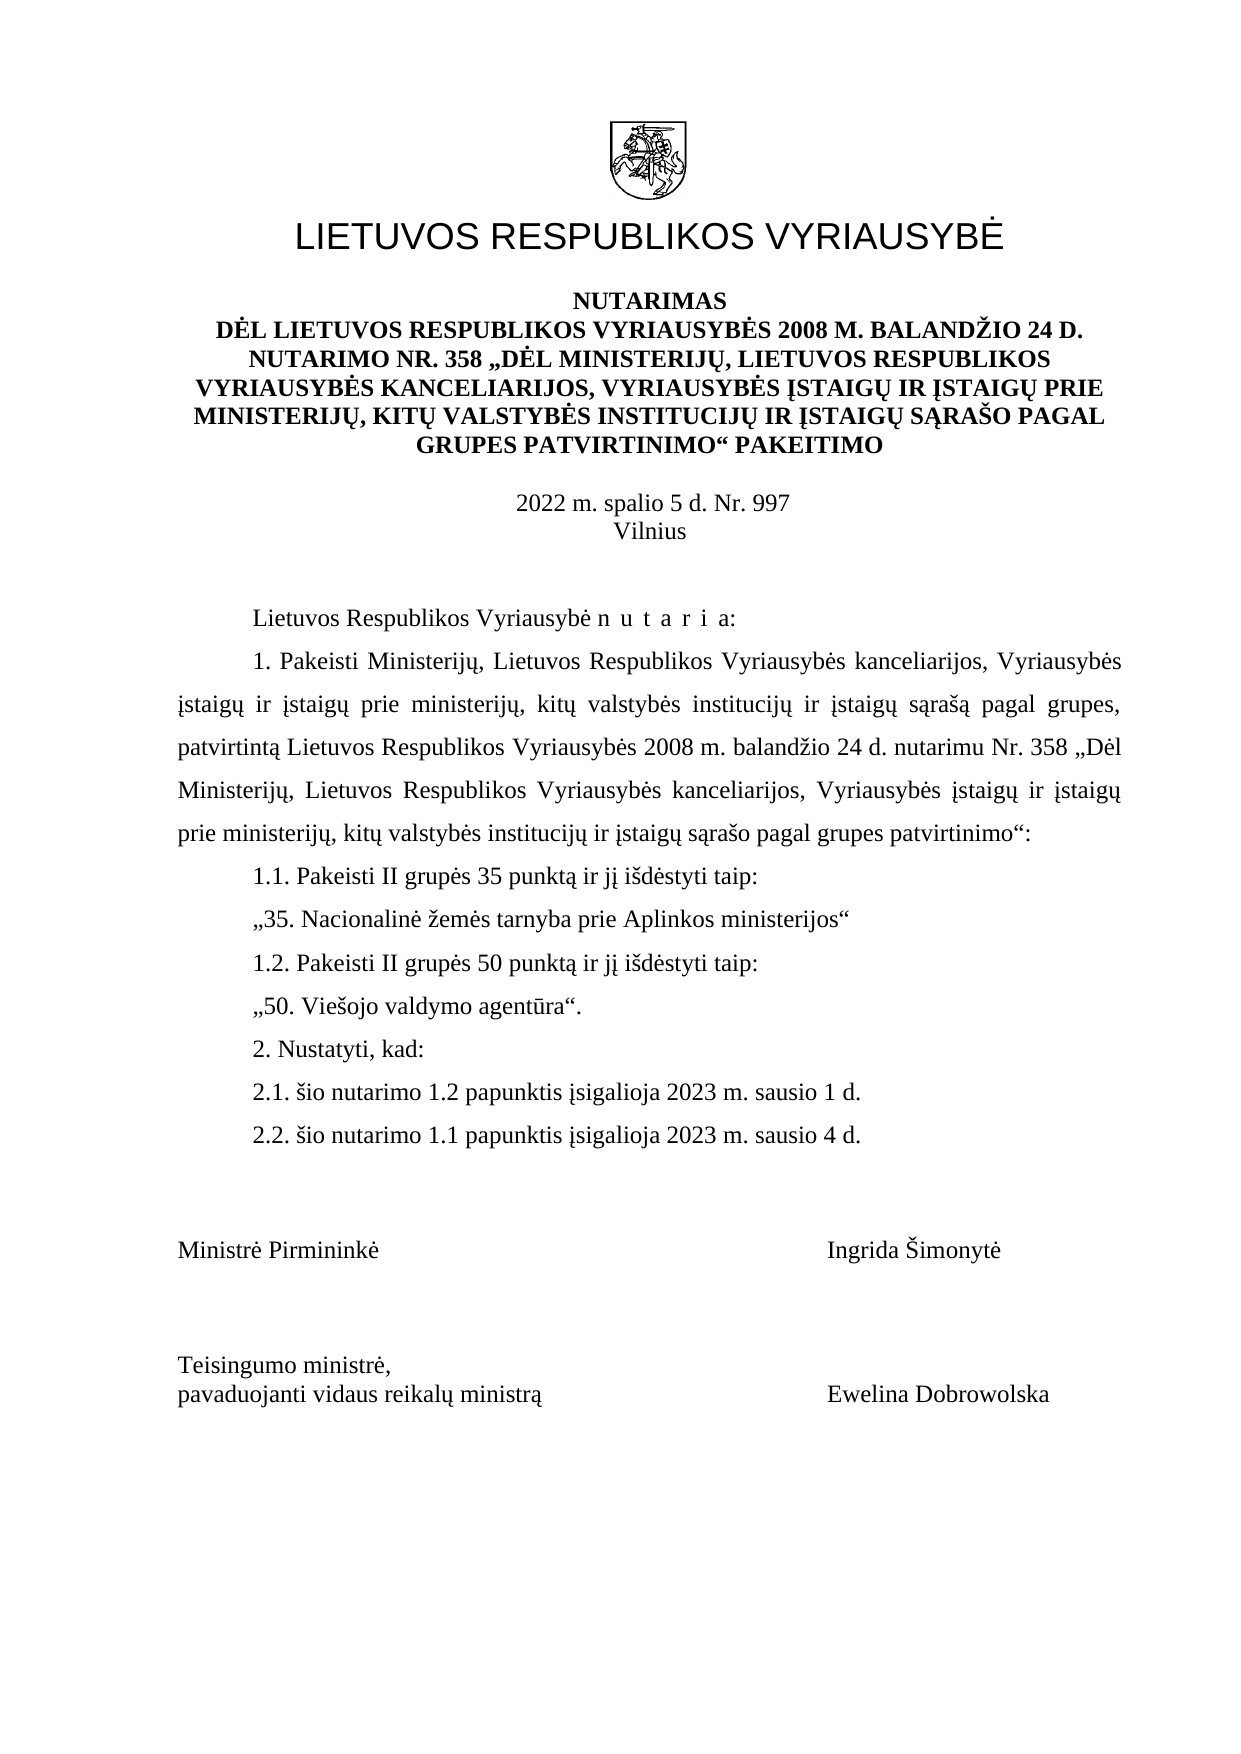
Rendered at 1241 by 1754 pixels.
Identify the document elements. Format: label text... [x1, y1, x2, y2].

text 1.2. Pakeisti II grupės 50 punktą ir jį išdėstyti taip: [177, 948, 1122, 976]
text 2.2. šio nutarimo 1.1 papunktis įsigalioja 2023 m. sausio 4 d. [252, 1120, 1122, 1149]
text Lietuvos Respublikos Vyriausybė [177, 214, 1122, 258]
text 2. Nustatyti, kad: [252, 1034, 1122, 1063]
text DĖL LIETUVOS RESPUBLIKOS VYRIAUSYBĖS 2008 M. BALANDŽIO 24 D. NUTARIMO NR. 358 „DĖL MINISTERIJŲ, LIETUVOS RESPUBLIKOS VYRIAUSYBĖS KANCELIARIJOS, VYRIAUSYBĖS ĮSTAIGŲ IR ĮSTAIGŲ PRIE MINISTERIJŲ, KITŲ VALSTYBĖS INSTITUCIJŲ IR ĮSTAIGŲ SĄRAŠO PAGAL GRUPES PATVIRTINIMO“ PAKEITIMO [177, 315, 1122, 459]
text 1. Pakeisti Ministerijų, Lietuvos Respublikos Vyriausybės kanceliarijos, Vyriausybės įstaigų ir įstaigų prie ministerijų, kitų valstybės institucijų ir įstaigų sąrašą pagal grupes, patvirtintą Lietuvos Respublikos Vyriausybės 2008 m. balandžio 24 d. nutarimu Nr. 358 „Dėl Ministerijų, Lietuvos Respublikos Vyriausybės kanceliarijos, Vyriausybės įstaigų ir įstaigų prie ministerijų, kitų valstybės institucijų ir įstaigų sąrašo pagal grupes patvirtinimo“: [177, 646, 1122, 847]
text „35. Nacionalinė žemės tarnyba prie Aplinkos ministerijos“ [177, 904, 1122, 933]
text 2.1. šio nutarimo 1.2 papunktis įsigalioja 2023 m. sausio 1 d. [252, 1077, 1122, 1106]
text Lietuvos Respublikos Vyriausybė nutaria: [177, 603, 1122, 631]
text „50. Viešojo valdymo agentūra“. [177, 991, 1122, 1019]
text Vilnius [177, 516, 1122, 545]
text 2022 m. spalio 5 d. Nr. 997 [177, 488, 1122, 516]
text 1.1. Pakeisti II grupės 35 punktą ir jį išdėstyti taip: [177, 861, 1122, 890]
text Teisingumo ministrė, [177, 1350, 1122, 1379]
text Ministrė Pirmininkė Ingrida Šimonytė [177, 1235, 1122, 1264]
text pavaduojanti vidaus reikalų ministrą Ewelina Dobrowolska [177, 1379, 1122, 1408]
text nutarimas [177, 286, 1122, 315]
